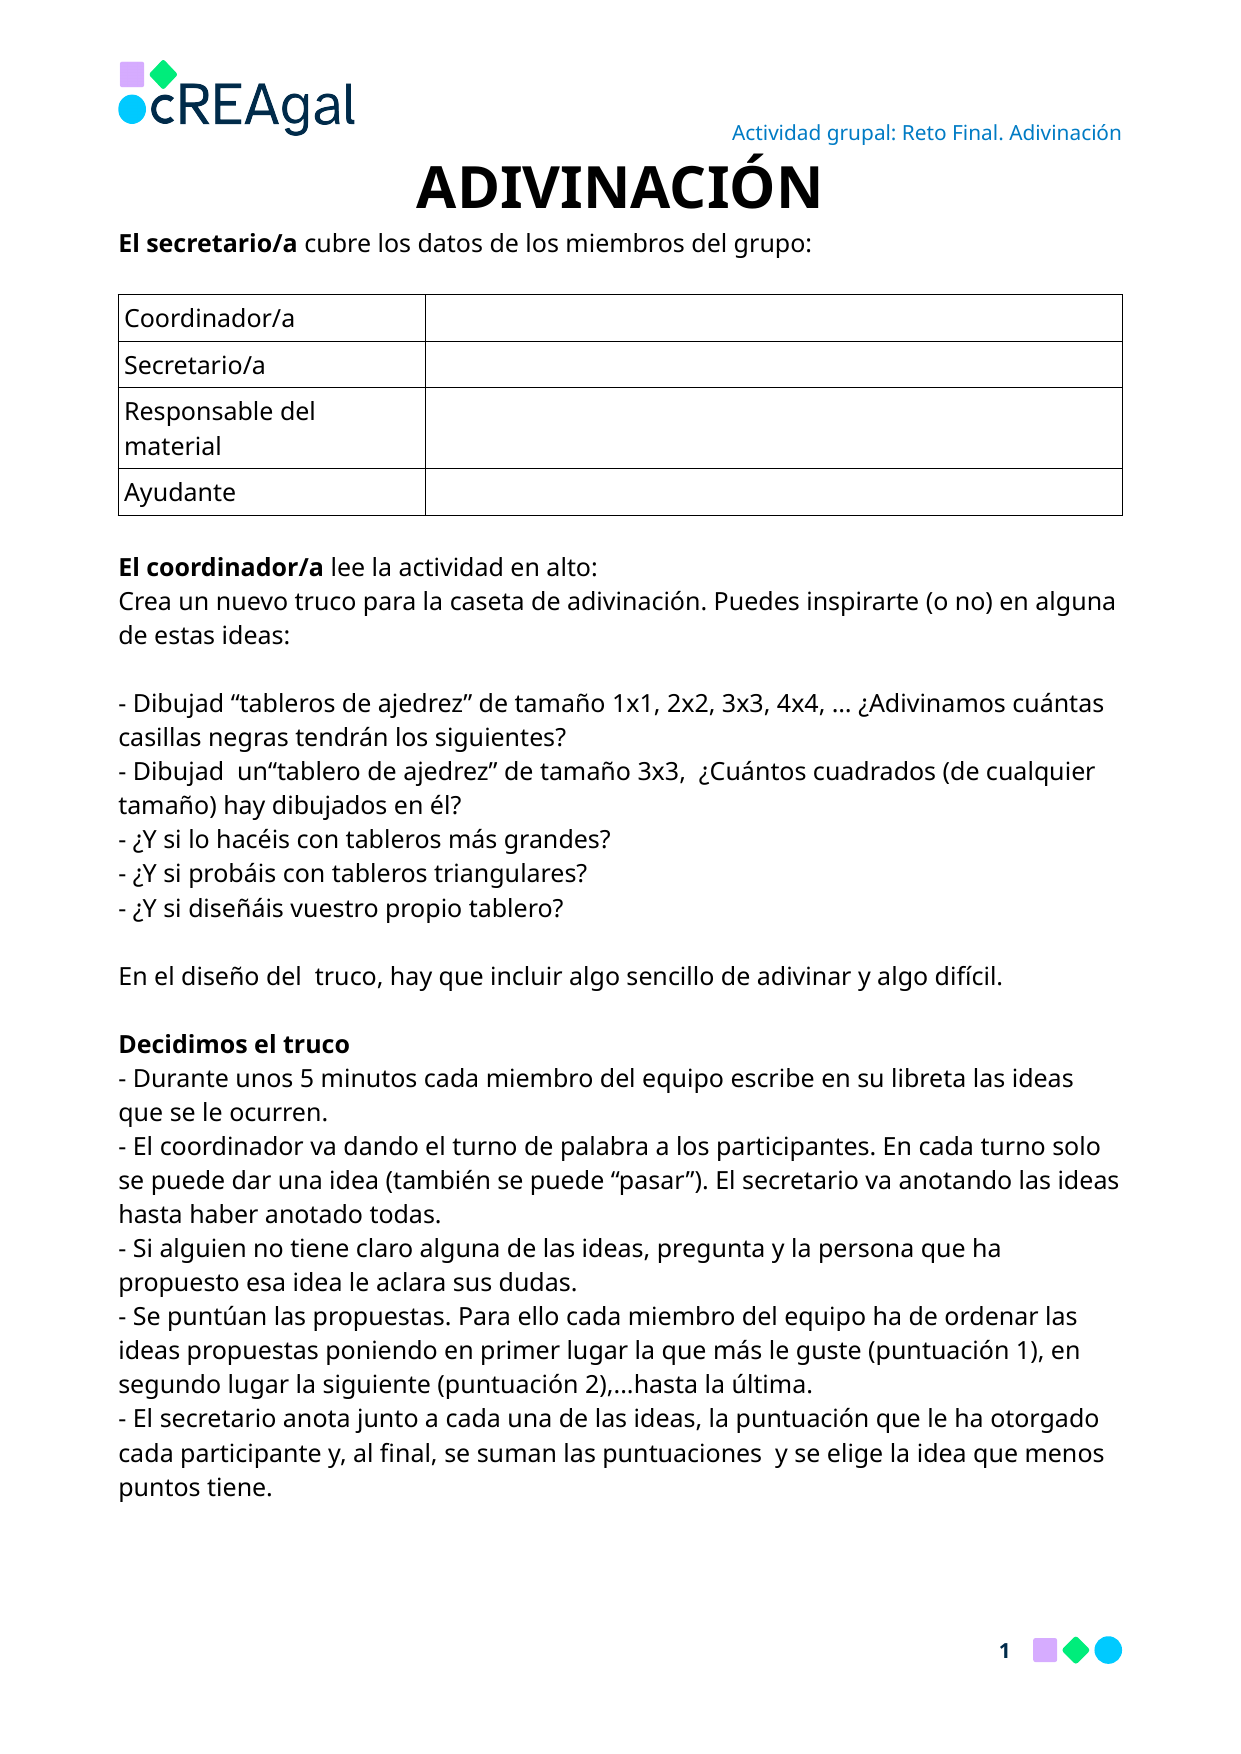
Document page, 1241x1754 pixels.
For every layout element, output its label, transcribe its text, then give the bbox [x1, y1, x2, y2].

table_cell [426, 342, 1122, 387]
text Crea un nuevo truco para la caseta de adivinación. Puedes inspirarte (o no) en alguna de estas ideas: [118, 584, 1122, 652]
text - ¿Y si diseñáis vuestro propio tablero? [118, 890, 1122, 924]
text - ¿Y si lo hacéis con tableros más grandes? [118, 822, 1122, 856]
text El coordinador/a lee la actividad en alto: [118, 549, 1122, 584]
text En el diseño del truco, hay que incluir algo sencillo de adivinar y algo difícil. [118, 958, 1122, 992]
text - Dibujad un“tablero de ajedrez” de tamaño 3x3, ¿Cuántos cuadrados (de cualquier tamaño) hay dibujados en él? [118, 754, 1122, 822]
picture [118, 60, 355, 136]
table_cell [426, 469, 1122, 514]
table_cell Responsable del material [119, 388, 425, 468]
text - Se puntúan las propuestas. Para ello cada miembro del equipo ha de ordenar las ideas propuestas poniendo en primer lugar la que más le guste (puntuación 1), en segundo lugar la siguiente (puntuación 2),...hasta la última. [118, 1299, 1122, 1401]
text El secretario/a cubre los datos de los miembros del grupo: [118, 226, 1122, 260]
table_header Coordinador/a [119, 295, 425, 341]
table_cell Ayudante [119, 469, 425, 514]
title ADIVINACIÓN [118, 147, 1122, 226]
text - Si alguien no tiene claro alguna de las ideas, pregunta y la persona que ha propuesto esa idea le aclara sus dudas. [118, 1231, 1122, 1299]
text - ¿Y si probáis con tableros triangulares? [118, 856, 1122, 890]
text - Durante unos 5 minutos cada miembro del equipo escribe en su libreta las ideas que se le ocurren. [118, 1061, 1122, 1129]
text - Dibujad “tableros de ajedrez” de tamaño 1x1, 2x2, 3x3, 4x4, … ¿Adivinamos cuántas casillas negras tendrán los siguientes? [118, 686, 1122, 754]
text - El secretario anota junto a cada una de las ideas, la puntuación que le ha otorgado cada participante y, al final, se suman las puntuaciones y se elige la idea que menos puntos tiene. [118, 1401, 1122, 1503]
table_header [426, 295, 1122, 341]
table_cell Secretario/a [119, 342, 425, 387]
table_cell [426, 388, 1122, 468]
text - El coordinador va dando el turno de palabra a los participantes. En cada turno solo se puede dar una idea (también se puede “pasar”). El secretario va anotando las ideas hasta haber anotado todas. [118, 1129, 1122, 1231]
text Decidimos el truco [118, 1026, 1122, 1061]
